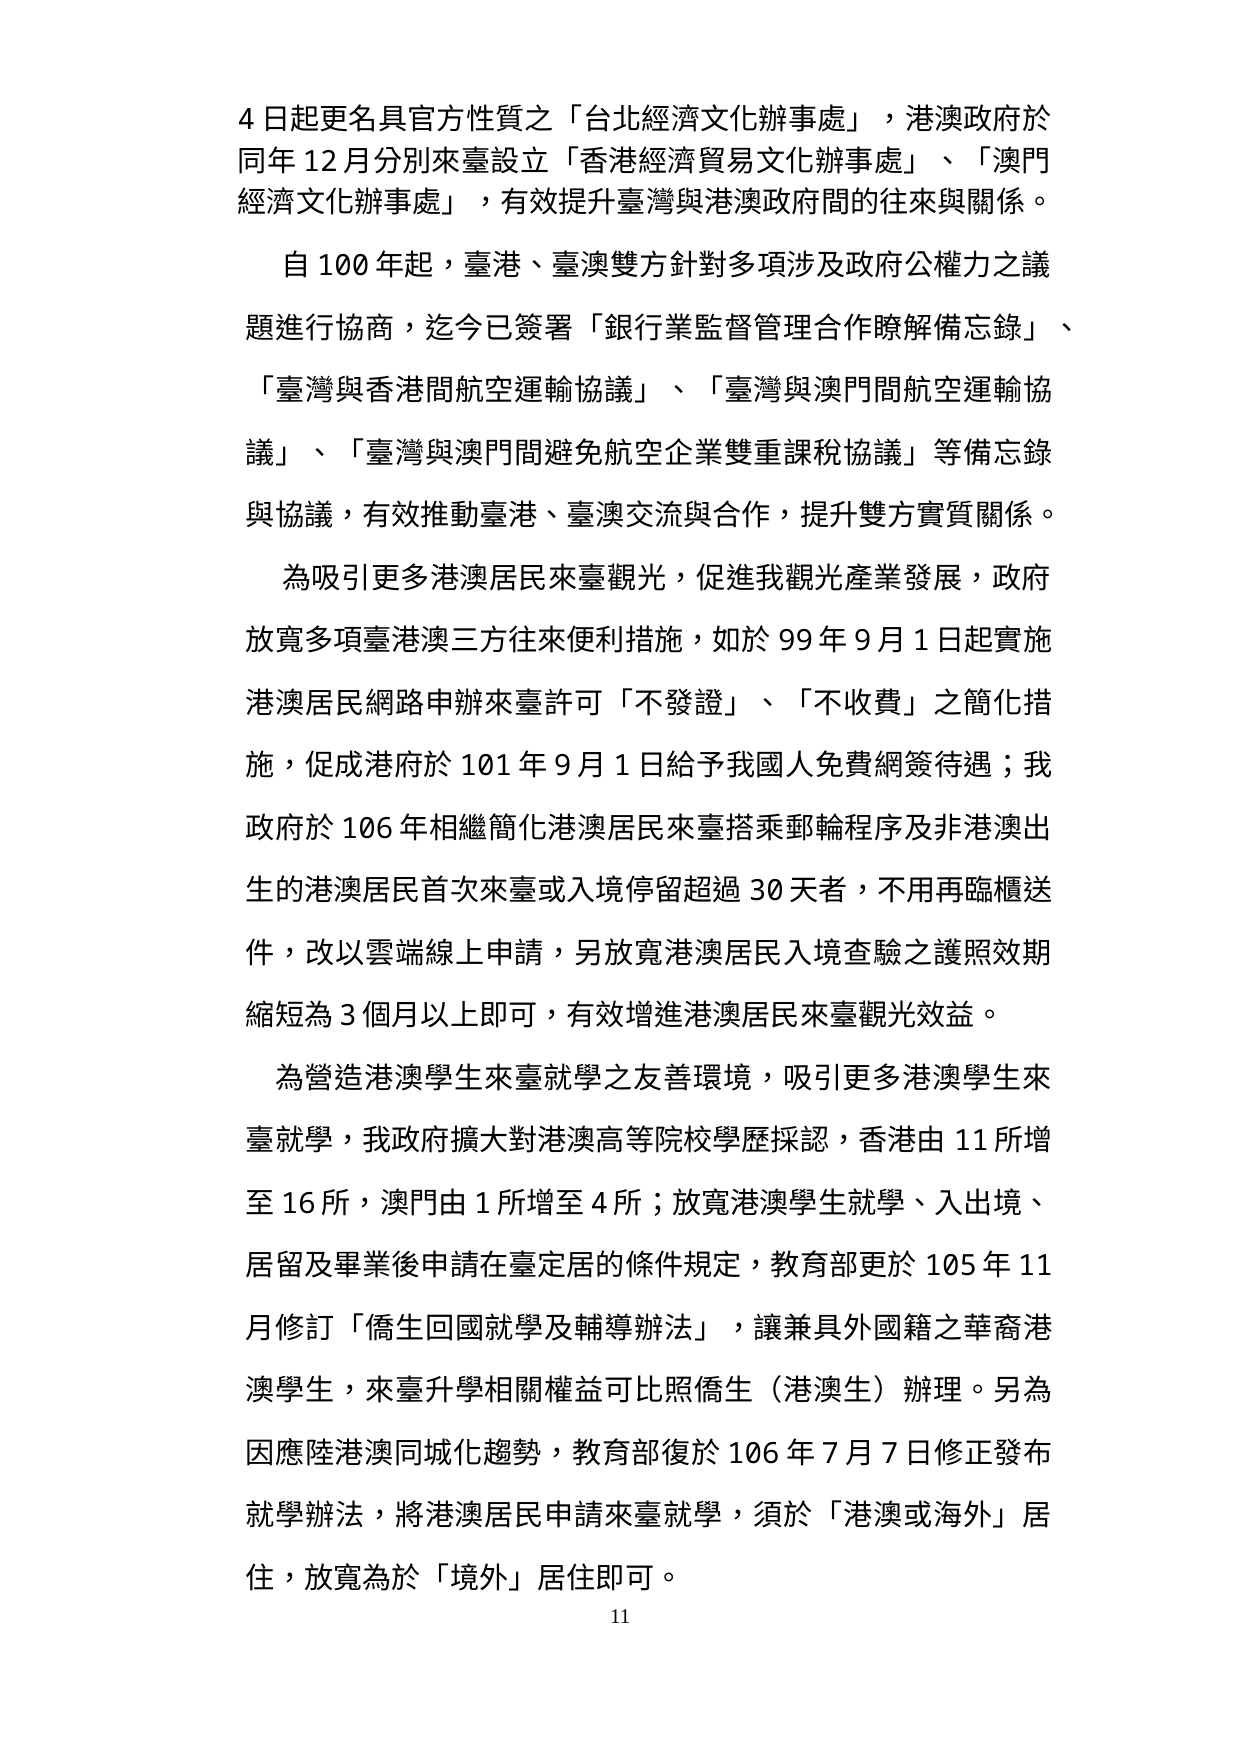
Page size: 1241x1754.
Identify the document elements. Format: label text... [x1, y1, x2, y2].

text 4日起更名具官方性質之「台北經濟文化辦事處」，港澳政府於同年12月分別來臺設立「香港經濟貿易文化辦事處」、「澳門經濟文化辦事處」，有效提升臺灣與港澳政府間的往來與關係。 [237, 96, 1053, 221]
text 為營造港澳學生來臺就學之友善環境，吸引更多港澳學生來臺就學，我政府擴大對港澳高等院校學歷採認，香港由11所增至16所，澳門由1所增至4所；放寬港澳學生就學、入出境、居留及畢業後申請在臺定居的條件規定，教育部更於105年11月修訂「僑生回國就學及輔導辦法」，讓兼具外國籍之華裔港澳學生，來臺升學相關權益可比照僑生（港澳生）辦理。另為因應陸港澳同城化趨勢，教育部復於106年7月7日修正發布就學辦法，將港澳居民申請來臺就學，須於「港澳或海外」居住，放寬為於「境外」居住即可。 [246, 1034, 1053, 1596]
text 自100年起，臺港、臺澳雙方針對多項涉及政府公權力之議題進行協商，迄今已簽署「銀行業監督管理合作瞭解備忘錄」、「臺灣與香港間航空運輸協議」、「臺灣與澳門間航空運輸協議」、「臺灣與澳門間避免航空企業雙重課稅協議」等備忘錄與協議，有效推動臺港、臺澳交流與合作，提升雙方實質關係。 [246, 221, 1053, 534]
text 為吸引更多港澳居民來臺觀光，促進我觀光產業發展，政府放寬多項臺港澳三方往來便利措施，如於99年9月1日起實施港澳居民網路申辦來臺許可「不發證」、「不收費」之簡化措施，促成港府於101年9月1日給予我國人免費網簽待遇；我政府於106年相繼簡化港澳居民來臺搭乘郵輪程序及非港澳出生的港澳居民首次來臺或入境停留超過30天者，不用再臨櫃送件，改以雲端線上申請，另放寬港澳居民入境查驗之護照效期縮短為3個月以上即可，有效增進港澳居民來臺觀光效益。 [246, 534, 1053, 1034]
